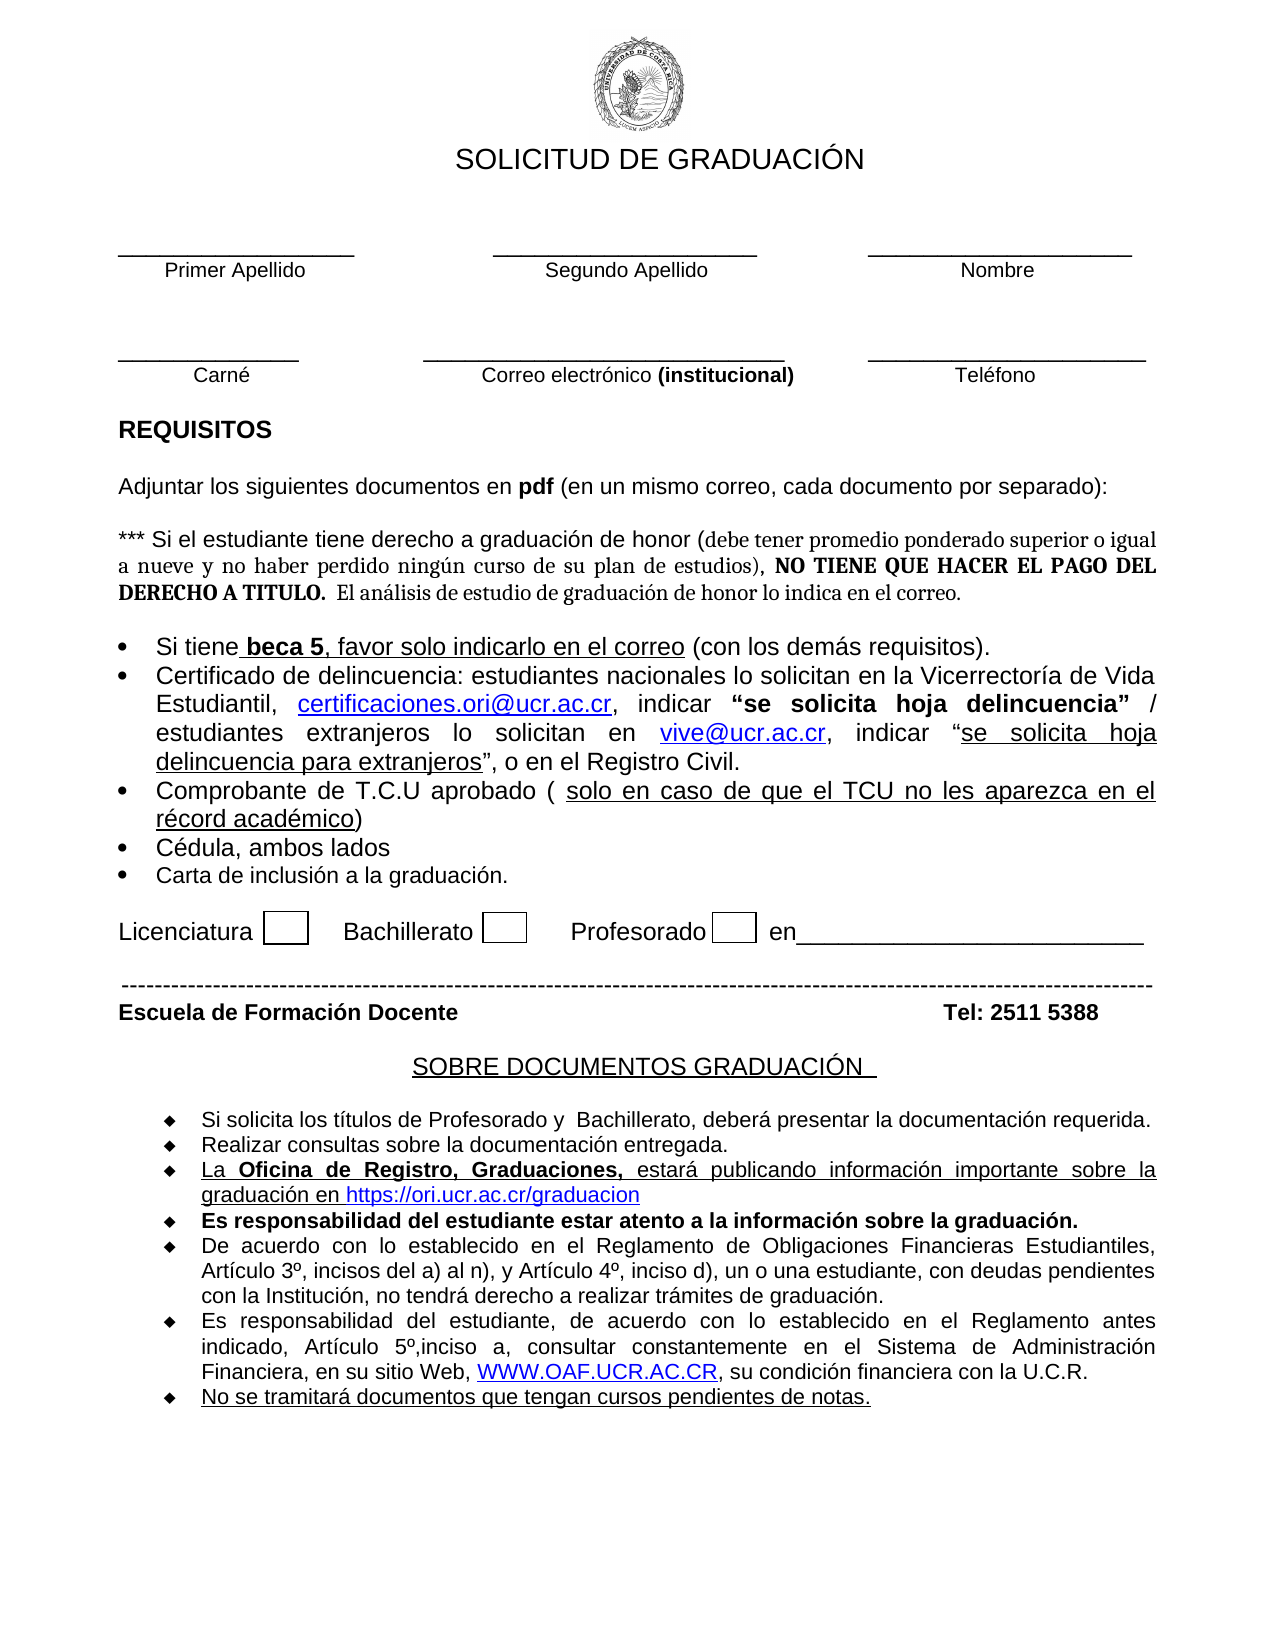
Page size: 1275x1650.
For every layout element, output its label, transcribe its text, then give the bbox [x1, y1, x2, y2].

text SOBRE DOCUMENTOS GRADUACIÓN [118, 1052, 1157, 1080]
text Adjuntar los siguientes documentos en pdf (en un mismo correo, cada documento por separado): [118, 473, 1157, 499]
subtitle Licenciatura Bachillerato Profesorado en_________________________ [29, 917, 1157, 946]
text ---------------------------------------------------------------------------------------------------------------------------- [118, 970, 1157, 999]
text _________________ ___________________ ___________________ [118, 229, 1157, 257]
subtitle SOLICITUD DE GRADUACIÓN [118, 142, 1157, 176]
text *** Si el estudiante tiene derecho a graduación de honor (debe tener promedio ponderado superior o igual a nueve y no haber perdido ningún curso de su plan de estudios), NO TIENE QUE HACER EL PAGO DEL DERECHO A TITULO. El análisis de estudio de graduación de honor lo indica en el correo. [118, 526, 1157, 606]
text Escuela de Formación Docente Tel: 2511 5388 [118, 999, 1157, 1025]
picture [589, 29, 691, 143]
list Comprobante de T.C.U aprobado ( solo en caso de que el TCU no les aparezca en el récord académico) [118, 776, 1157, 833]
list No se tramitará documentos que tengan cursos pendientes de notas. [163, 1384, 1157, 1409]
list La Oficina de Registro, Graduaciones, estará publicando información importante sobre la graduación en https://ori.ucr.ac.cr/graduacion [163, 1157, 1157, 1207]
list Si solicita los títulos de Profesorado y Bachillerato, deberá presentar la documentación requerida. [163, 1107, 1157, 1132]
list Realizar consultas sobre la documentación entregada. [163, 1132, 1157, 1157]
list Cédula, ambos lados [118, 833, 1157, 862]
text Primer Apellido Segundo Apellido Nombre [118, 257, 1157, 281]
list Es responsabilidad del estudiante, de acuerdo con lo establecido en el Reglamento antes indicado, Artículo 5º,inciso a, consultar constantemente en el Sistema de Administración Financiera, en su sitio Web, WWW.OAF.UCR.AC.CR, su condición financiera con la U.C.R. [163, 1308, 1157, 1384]
list De acuerdo con lo establecido en el Reglamento de Obligaciones Financieras Estudiantiles, Artículo 3º, incisos del a) al n), y Artículo 4º, inciso d), un o una estudiante, con deudas pendientes con la Institución, no tendrá derecho a realizar trámites de graduación. [163, 1233, 1157, 1308]
list Certificado de delincuencia: estudiantes nacionales lo solicitan en la Vicerrectoría de Vida Estudiantil, certificaciones.ori@ucr.ac.cr, indicar “se solicita hoja delincuencia” / estudiantes extranjeros lo solicitan en vive@ucr.ac.cr, indicar “se solicita hoja delincuencia para extranjeros”, o en el Registro Civil. [118, 661, 1157, 776]
text Carné Correo electrónico (institucional) Teléfono [118, 363, 1157, 387]
list Carta de inclusión a la graduación. [118, 862, 1157, 888]
text REQUISITOS [118, 416, 1157, 444]
list Es responsabilidad del estudiante estar atento a la información sobre la graduación. [163, 1207, 1157, 1233]
text _____________ __________________________ ____________________ [118, 334, 1157, 363]
list Si tiene beca 5, favor solo indicarlo en el correo (con los demás requisitos). [118, 632, 1157, 661]
